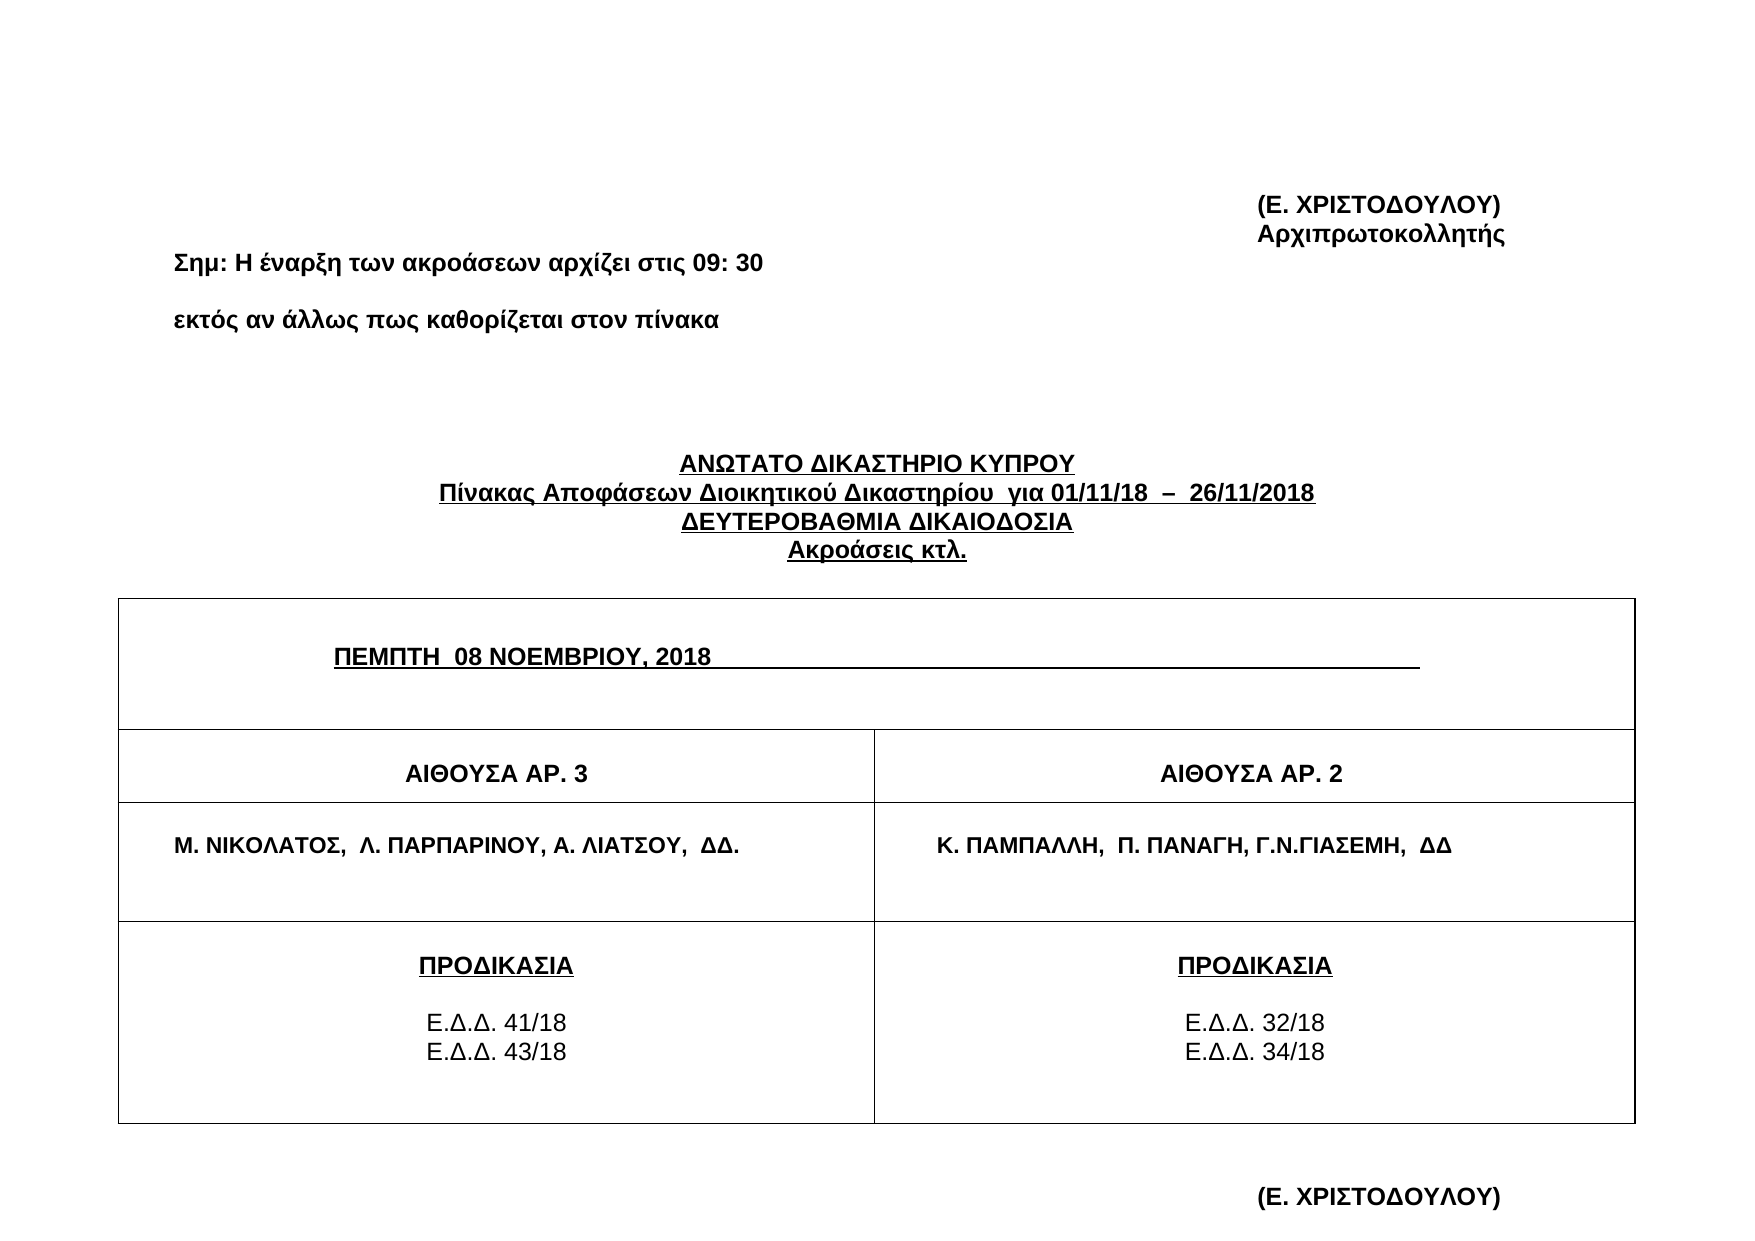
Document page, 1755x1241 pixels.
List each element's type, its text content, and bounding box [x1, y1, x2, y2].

table_header ΠΕΜΠΤΗ 08 ΝΟΕΜΒΡΙΟΥ, 2018 [119, 599, 1634, 729]
table_cell ΠΡΟΔΙΚΑΣΙΑ Ε.Δ.Δ. 32/18 Ε.Δ.Δ. 34/18 [875, 922, 1634, 1123]
subtitle ΔΕΥΤΕΡΟΒΑΘΜΙΑ ΔΙΚΑΙΟΔΟΣΙΑ [118, 507, 1636, 535]
text (Ε. ΧΡΙΣΤΟΔΟΥΛΟΥ) [118, 190, 1636, 219]
text Αρχιπρωτοκολλητής [118, 219, 1636, 248]
text (Ε. ΧΡΙΣΤΟΔΟΥΛΟΥ) [118, 1182, 1636, 1211]
table_cell Μ. ΝΙΚΟΛΑΤΟΣ, Λ. ΠΑΡΠΑΡΙΝΟΥ, Α. ΛΙΑΤΣΟΥ, ΔΔ. [119, 803, 874, 921]
table_cell ΠΡΟΔΙΚΑΣΙΑ Ε.Δ.Δ. 41/18 Ε.Δ.Δ. 43/18 [119, 922, 874, 1123]
text εκτός αν άλλως πως καθορίζεται στον πίνακα [118, 305, 1636, 334]
text Σημ: Η έναρξη των ακροάσεων αρχίζει στις 09: 30 [118, 248, 1636, 277]
table_cell Κ. ΠΑΜΠΑΛΛΗ, Π. ΠΑΝΑΓΗ, Γ.Ν.ΓΙΑΣΕΜΗ, ΔΔ [875, 803, 1634, 921]
text ΑΝΩΤΑΤΟ ΔΙΚΑΣΤΗΡΙΟ ΚΥΠΡΟΥ [118, 449, 1636, 478]
table_cell ΑΙΘΟΥΣΑ ΑΡ. 2 [875, 730, 1634, 802]
table_cell ΑΙΘΟΥΣΑ ΑΡ. 3 [119, 730, 874, 802]
subtitle Πίνακας Αποφάσεων Διοικητικού Δικαστηρίου για 01/11/18 – 26/11/2018 [118, 478, 1636, 507]
subtitle Aκροάσεις κτλ. [118, 535, 1636, 564]
